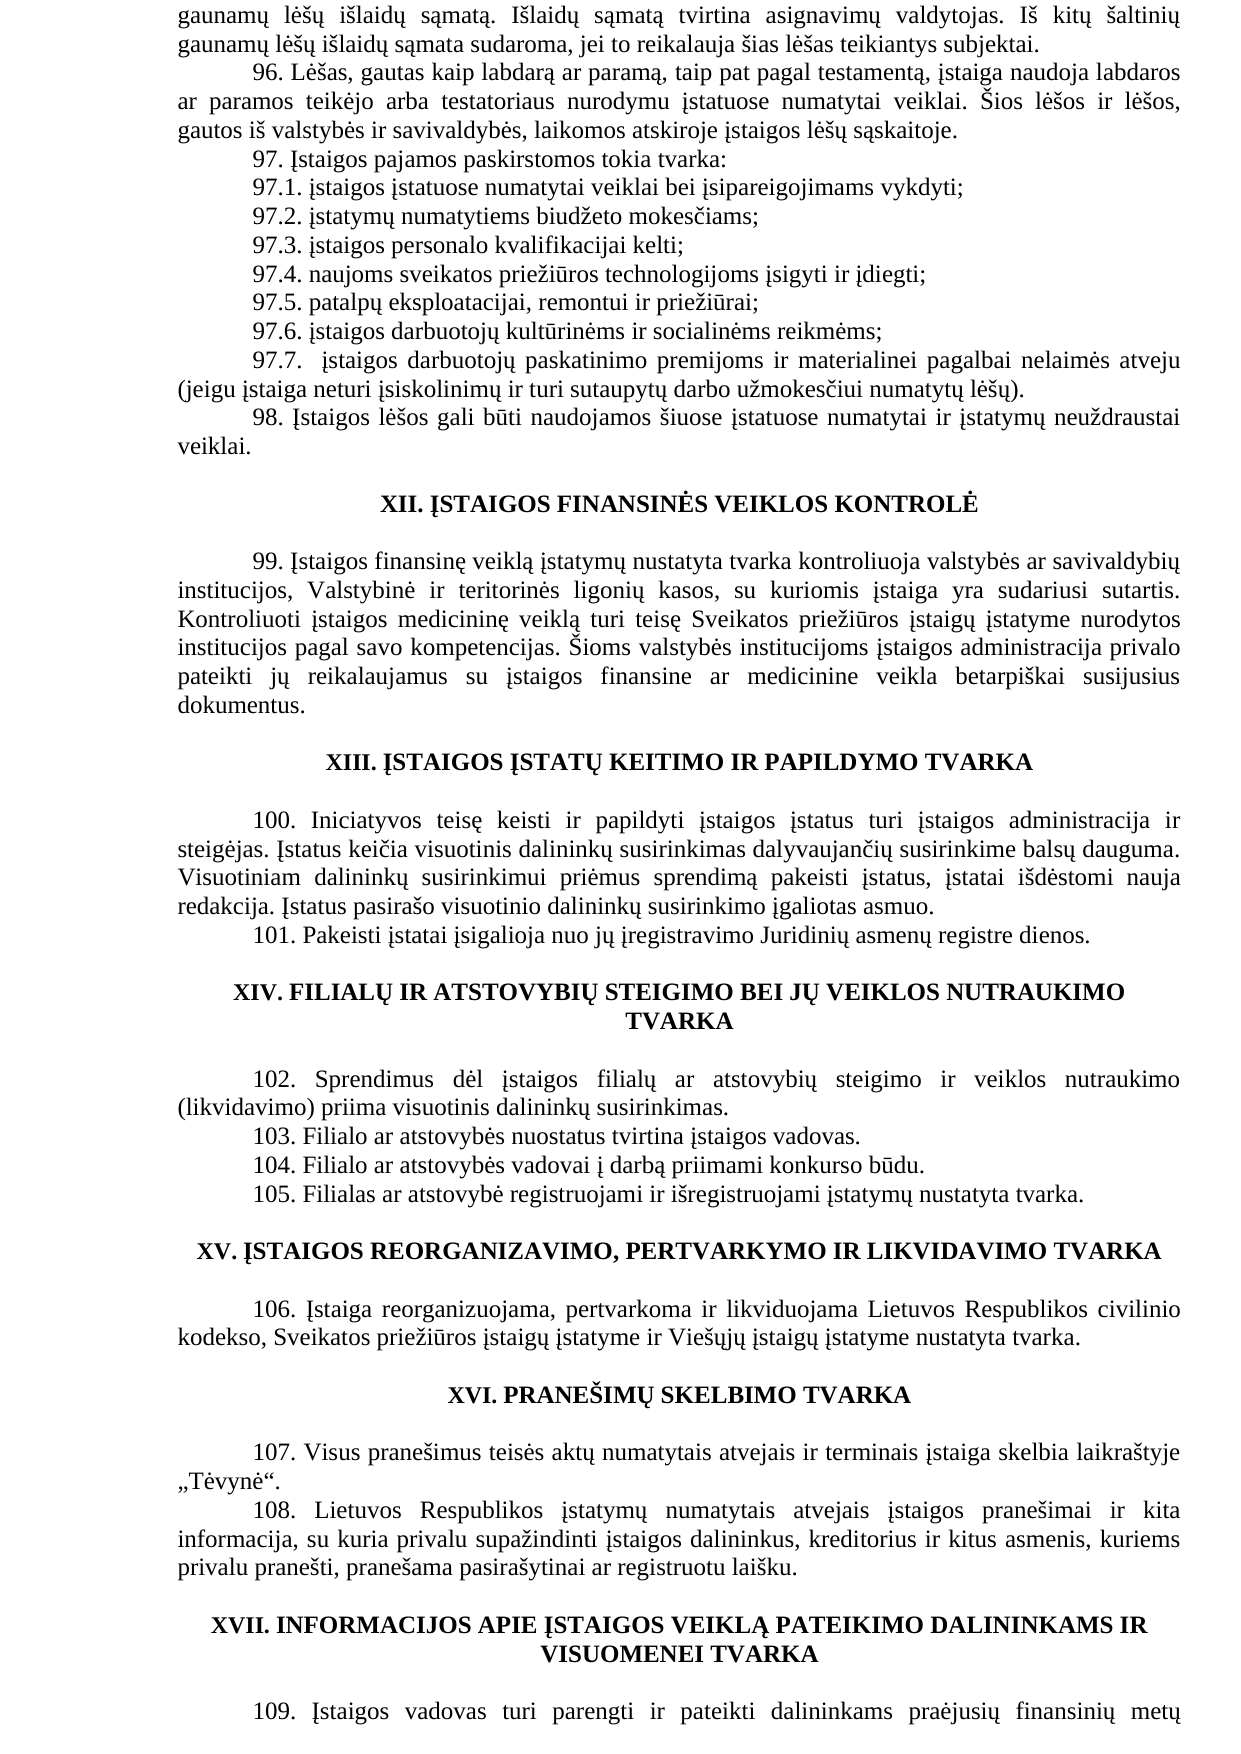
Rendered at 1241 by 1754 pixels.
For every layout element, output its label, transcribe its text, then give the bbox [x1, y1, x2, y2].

text 102. Sprendimus dėl įstaigos filialų ar atstovybių steigimo ir veiklos nutraukimo (likvidavimo) priima visuotinis dalininkų susirinkimas. [177, 1064, 1181, 1121]
text 97.1. įstaigos įstatuose numatytai veiklai bei įsipareigojimams vykdyti; [177, 172, 1181, 201]
text 97.3. įstaigos personalo kvalifikacijai kelti; [177, 230, 1181, 259]
text XVI. PRANEŠIMŲ SKELBIMO TVARKA [177, 1380, 1181, 1409]
text 104. Filialo ar atstovybės vadovai į darbą priimami konkurso būdu. [177, 1150, 1181, 1179]
text XVII. INFORMACIJOS APIE ĮSTAIGOS VEIKLĄ PATEIKIMO DALININKAMS IR VISUOMENEI TVARKA [177, 1610, 1181, 1667]
text 99. Įstaigos finansinę veiklą įstatymų nustatyta tvarka kontroliuoja valstybės ar savivaldybių institucijos, Valstybinė ir teritorinės ligonių kasos, su kuriomis įstaiga yra sudariusi sutartis. Kontroliuoti įstaigos medicininę veiklą turi teisę Sveikatos priežiūros įstaigų įstatyme nurodytos institucijos pagal savo kompetencijas. Šioms valstybės institucijoms įstaigos administracija privalo pateikti jų reikalaujamus su įstaigos finansine ar medicinine veikla betarpiškai susijusius dokumentus. [177, 546, 1181, 719]
text 100. Iniciatyvos teisę keisti ir papildyti įstaigos įstatus turi įstaigos administracija ir steigėjas. Įstatus keičia visuotinis dalininkų susirinkimas dalyvaujančių susirinkime balsų dauguma. Visuotiniam dalininkų susirinkimui priėmus sprendimą pakeisti įstatus, įstatai išdėstomi nauja redakcija. Įstatus pasirašo visuotinio dalininkų susirinkimo įgaliotas asmuo. [177, 805, 1181, 920]
text XV. ĮSTAIGOS REORGANIZAVIMO, PERTVARKYMO IR LIKVIDAVIMO TVARKA [177, 1236, 1181, 1265]
text gaunamų lėšų išlaidų sąmatą. Išlaidų sąmatą tvirtina asignavimų valdytojas. Iš kitų šaltinių gaunamų lėšų išlaidų sąmata sudaroma, jei to reikalauja šias lėšas teikiantys subjektai. [177, 0, 1181, 57]
text 106. Įstaiga reorganizuojama, pertvarkoma ir likviduojama Lietuvos Respublikos civilinio kodekso, Sveikatos priežiūros įstaigų įstatyme ir Viešųjų įstaigų įstatyme nustatyta tvarka. [177, 1294, 1181, 1351]
text 107. Visus pranešimus teisės aktų numatytais atvejais ir terminais įstaiga skelbia laikraštyje „Tėvynė“. [177, 1437, 1181, 1495]
text 97.5. patalpų eksploatacijai, remontui ir priežiūrai; [177, 287, 1181, 316]
text 97.4. naujoms sveikatos priežiūros technologijoms įsigyti ir įdiegti; [177, 259, 1181, 287]
text 103. Filialo ar atstovybės nuostatus tvirtina įstaigos vadovas. [177, 1121, 1181, 1150]
text XII. ĮSTAIGOS FINANSINĖS VEIKLOS KONTROLĖ [177, 489, 1181, 517]
text 109. Įstaigos vadovas turi parengti ir pateikti dalininkams praėjusių finansinių metų [177, 1696, 1181, 1725]
text 97.7. įstaigos darbuotojų paskatinimo premijoms ir materialinei pagalbai nelaimės atveju (jeigu įstaiga neturi įsiskolinimų ir turi sutaupytų darbo užmokesčiui numatytų lėšų). [177, 345, 1181, 402]
text 105. Filialas ar atstovybė registruojami ir išregistruojami įstatymų nustatyta tvarka. [177, 1179, 1181, 1207]
text 97.2. įstatymų numatytiems biudžeto mokesčiams; [177, 201, 1181, 230]
text 96. Lėšas, gautas kaip labdarą ar paramą, taip pat pagal testamentą, įstaiga naudoja labdaros ar paramos teikėjo arba testatoriaus nurodymu įstatuose numatytai veiklai. Šios lėšos ir lėšos, gautos iš valstybės ir savivaldybės, laikomos atskiroje įstaigos lėšų sąskaitoje. [177, 57, 1181, 144]
text 97.6. įstaigos darbuotojų kultūrinėms ir socialinėms reikmėms; [177, 316, 1181, 345]
text 98. Įstaigos lėšos gali būti naudojamos šiuose įstatuose numatytai ir įstatymų neuždraustai veiklai. [177, 402, 1181, 460]
text XIII. ĮSTAIGOS ĮSTATŲ KEITIMO IR PAPILDYMO TVARKA [177, 747, 1181, 776]
text 97. Įstaigos pajamos paskirstomos tokia tvarka: [177, 144, 1181, 172]
text XIV. FILIALŲ IR ATSTOVYBIŲ STEIGIMO BEI JŲ VEIKLOS NUTRAUKIMO TVARKA [177, 977, 1181, 1035]
text 108. Lietuvos Respublikos įstatymų numatytais atvejais įstaigos pranešimai ir kita informacija, su kuria privalu supažindinti įstaigos dalininkus, kreditorius ir kitus asmenis, kuriems privalu pranešti, pranešama pasirašytinai ar registruotu laišku. [177, 1495, 1181, 1581]
text 101. Pakeisti įstatai įsigalioja nuo jų įregistravimo Juridinių asmenų registre dienos. [177, 920, 1181, 949]
